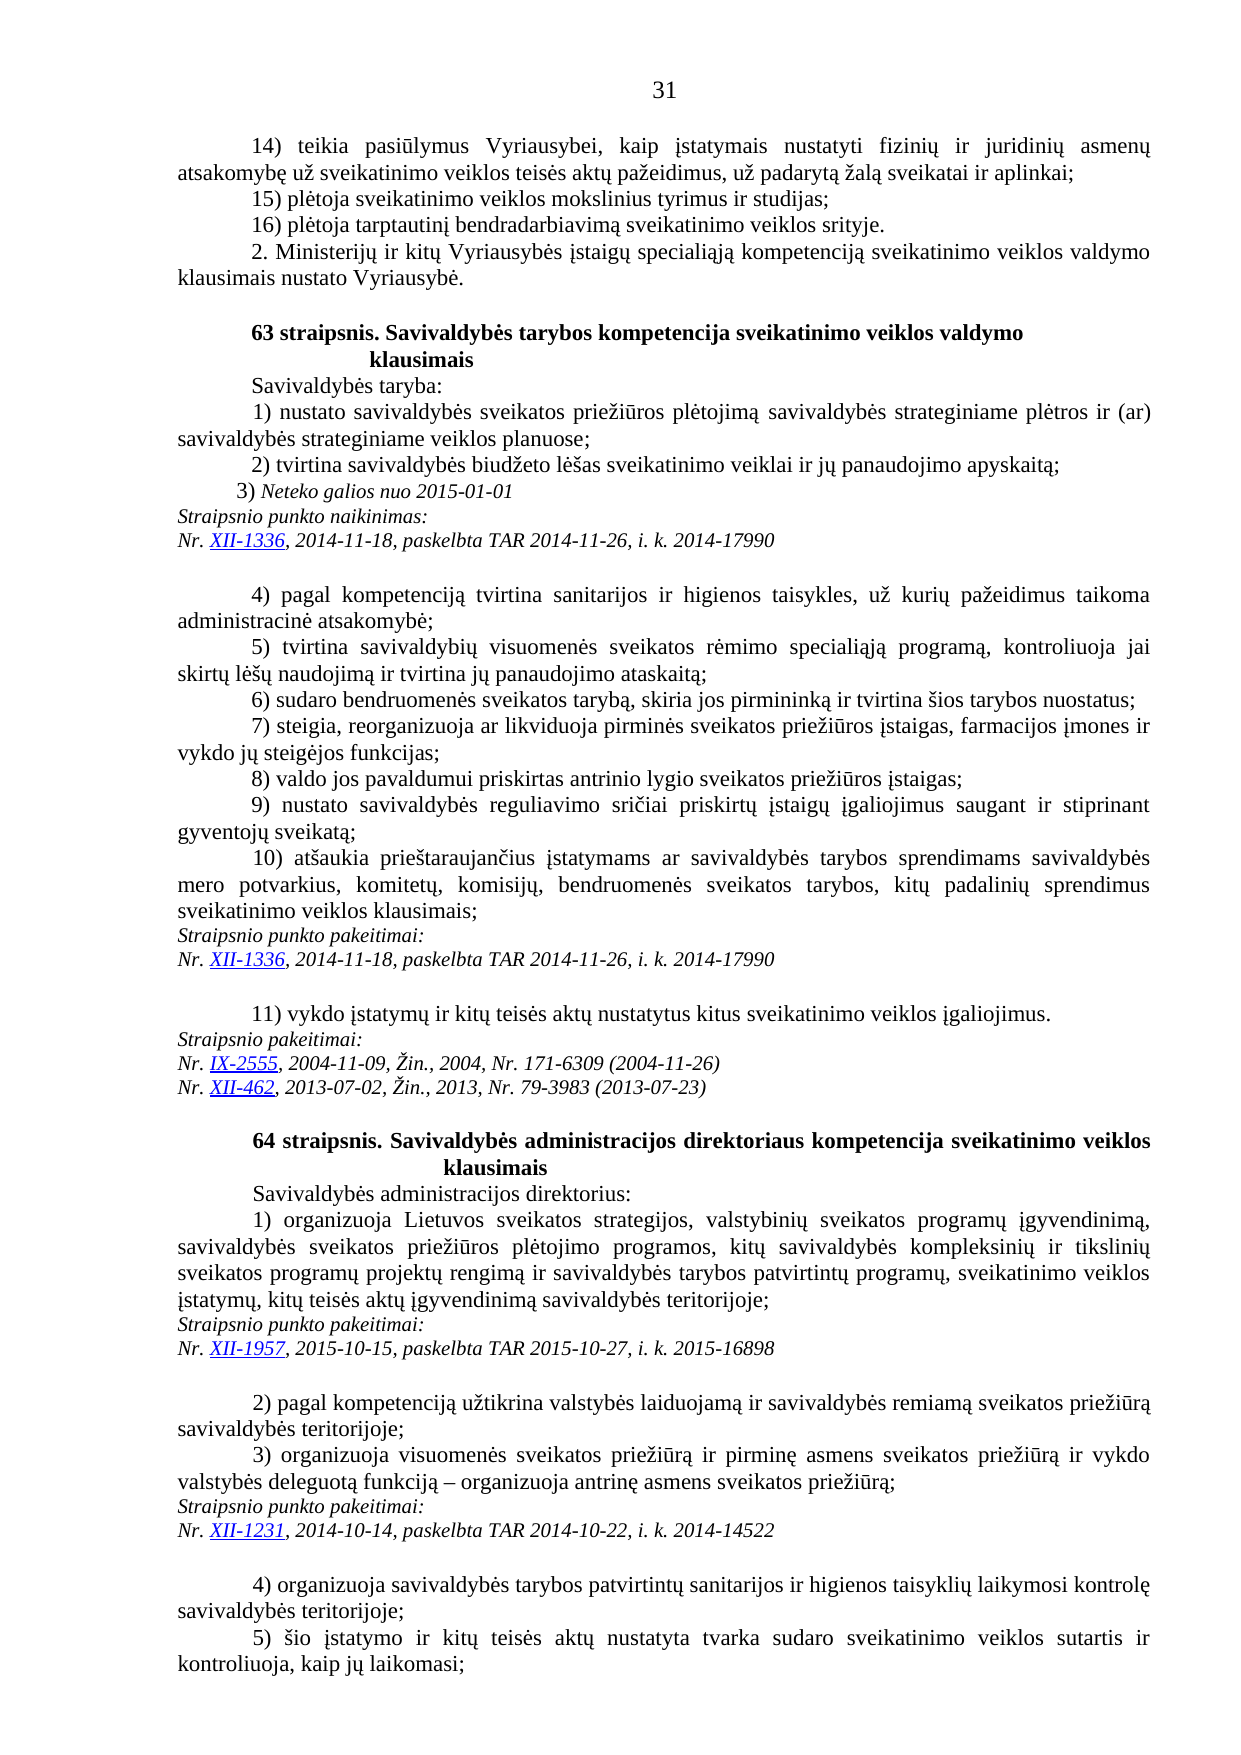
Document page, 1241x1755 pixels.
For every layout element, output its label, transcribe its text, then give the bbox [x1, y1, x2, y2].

text Straipsnio pakeitimai: [177, 1027, 1152, 1051]
text 1) nustato savivaldybės sveikatos priežiūros plėtojimą savivaldybės strateginiame plėtros ir (ar) savivaldybės strateginiame veiklos planuose; [177, 398, 1152, 451]
text Nr. XII-1336, 2014-11-18, paskelbta TAR 2014-11-26, i. k. 2014-17990 [177, 528, 1152, 552]
text 3) Neteko galios nuo 2015-01-01 [177, 477, 1152, 504]
text klausimais [369, 346, 1152, 372]
text 5) šio įstatymo ir kitų teisės aktų nustatyta tvarka sudaro sveikatinimo veiklos sutartis ir kontroliuoja, kaip jų laikomasi; [177, 1624, 1152, 1677]
text 14) teikia pasiūlymus Vyriausybei, kaip įstatymais nustatyti fizinių ir juridinių asmenų atsakomybę už sveikatinimo veiklos teisės aktų pažeidimus, už padarytą žalą sveikatai ir aplinkai; [177, 132, 1152, 185]
text Nr. XII-462, 2013-07-02, Žin., 2013, Nr. 79-3983 (2013-07-23) [177, 1075, 1152, 1099]
text 1) organizuoja Lietuvos sveikatos strategijos, valstybinių sveikatos programų įgyvendinimą, savivaldybės sveikatos priežiūros plėtojimo programos, kitų savivaldybės kompleksinių ir tikslinių sveikatos programų projektų rengimą ir savivaldybės tarybos patvirtintų programų, sveikatinimo veiklos įstatymų, kitų teisės aktų įgyvendinimą savivaldybės teritorijoje; [177, 1207, 1152, 1312]
text Nr. XII-1336, 2014-11-18, paskelbta TAR 2014-11-26, i. k. 2014-17990 [177, 947, 1152, 971]
text 8) valdo jos pavaldumui priskirtas antrinio lygio sveikatos priežiūros įstaigas; [177, 765, 1152, 792]
text 15) plėtoja sveikatinimo veiklos mokslinius tyrimus ir studijas; [177, 185, 1152, 212]
text Straipsnio punkto pakeitimai: [177, 923, 1152, 947]
text Nr. IX-2555, 2004-11-09, Žin., 2004, Nr. 171-6309 (2004-11-26) [177, 1051, 1152, 1075]
text 64 straipsnis. Savivaldybės administracijos direktoriaus kompetencija sveikatinimo veiklos klausimais [252, 1127, 1152, 1180]
text 3) organizuoja visuomenės sveikatos priežiūrą ir pirminę asmens sveikatos priežiūrą ir vykdo valstybės deleguotą funkciją – organizuoja antrinę asmens sveikatos priežiūrą; [177, 1442, 1152, 1494]
text 63 straipsnis. Savivaldybės tarybos kompetencija sveikatinimo veiklos valdymo [251, 319, 1152, 346]
text 2) tvirtina savivaldybės biudžeto lėšas sveikatinimo veiklai ir jų panaudojimo apyskaitą; [177, 451, 1152, 477]
text Nr. XII-1231, 2014-10-14, paskelbta TAR 2014-10-22, i. k. 2014-14522 [177, 1518, 1152, 1542]
text 4) pagal kompetenciją tvirtina sanitarijos ir higienos taisykles, už kurių pažeidimus taikoma administracinė atsakomybė; [177, 581, 1152, 633]
text 2. Ministerijų ir kitų Vyriausybės įstaigų specialiąją kompetenciją sveikatinimo veiklos valdymo klausimais nustato Vyriausybė. [177, 238, 1152, 291]
text Nr. XII-1957, 2015-10-15, paskelbta TAR 2015-10-27, i. k. 2015-16898 [177, 1336, 1152, 1360]
text Straipsnio punkto naikinimas: [177, 504, 1152, 528]
text 16) plėtoja tarptautinį bendradarbiavimą sveikatinimo veiklos srityje. [177, 212, 1152, 238]
text 6) sudaro bendruomenės sveikatos tarybą, skiria jos pirmininką ir tvirtina šios tarybos nuostatus; [177, 686, 1152, 712]
text Straipsnio punkto pakeitimai: [177, 1312, 1152, 1336]
text 5) tvirtina savivaldybių visuomenės sveikatos rėmimo specialiąją programą, kontroliuoja jai skirtų lėšų naudojimą ir tvirtina jų panaudojimo ataskaitą; [177, 633, 1152, 686]
text 2) pagal kompetenciją užtikrina valstybės laiduojamą ir savivaldybės remiamą sveikatos priežiūrą savivaldybės teritorijoje; [177, 1389, 1152, 1442]
text 4) organizuoja savivaldybės tarybos patvirtintų sanitarijos ir higienos taisyklių laikymosi kontrolę savivaldybės teritorijoje; [177, 1571, 1152, 1624]
text 11) vykdo įstatymų ir kitų teisės aktų nustatytus kitus sveikatinimo veiklos įgaliojimus. [177, 1000, 1152, 1027]
text 9) nustato savivaldybės reguliavimo sričiai priskirtų įstaigų įgaliojimus saugant ir stiprinant gyventojų sveikatą; [177, 792, 1152, 844]
text Savivaldybės taryba: [177, 372, 1152, 398]
text 7) steigia, reorganizuoja ar likviduoja pirminės sveikatos priežiūros įstaigas, farmacijos įmones ir vykdo jų steigėjos funkcijas; [177, 712, 1152, 765]
text Savivaldybės administracijos direktorius: [177, 1180, 1152, 1207]
text Straipsnio punkto pakeitimai: [177, 1494, 1152, 1518]
text 10) atšaukia prieštaraujančius įstatymams ar savivaldybės tarybos sprendimams savivaldybės mero potvarkius, komitetų, komisijų, bendruomenės sveikatos tarybos, kitų padalinių sprendimus sveikatinimo veiklos klausimais; [177, 844, 1152, 923]
